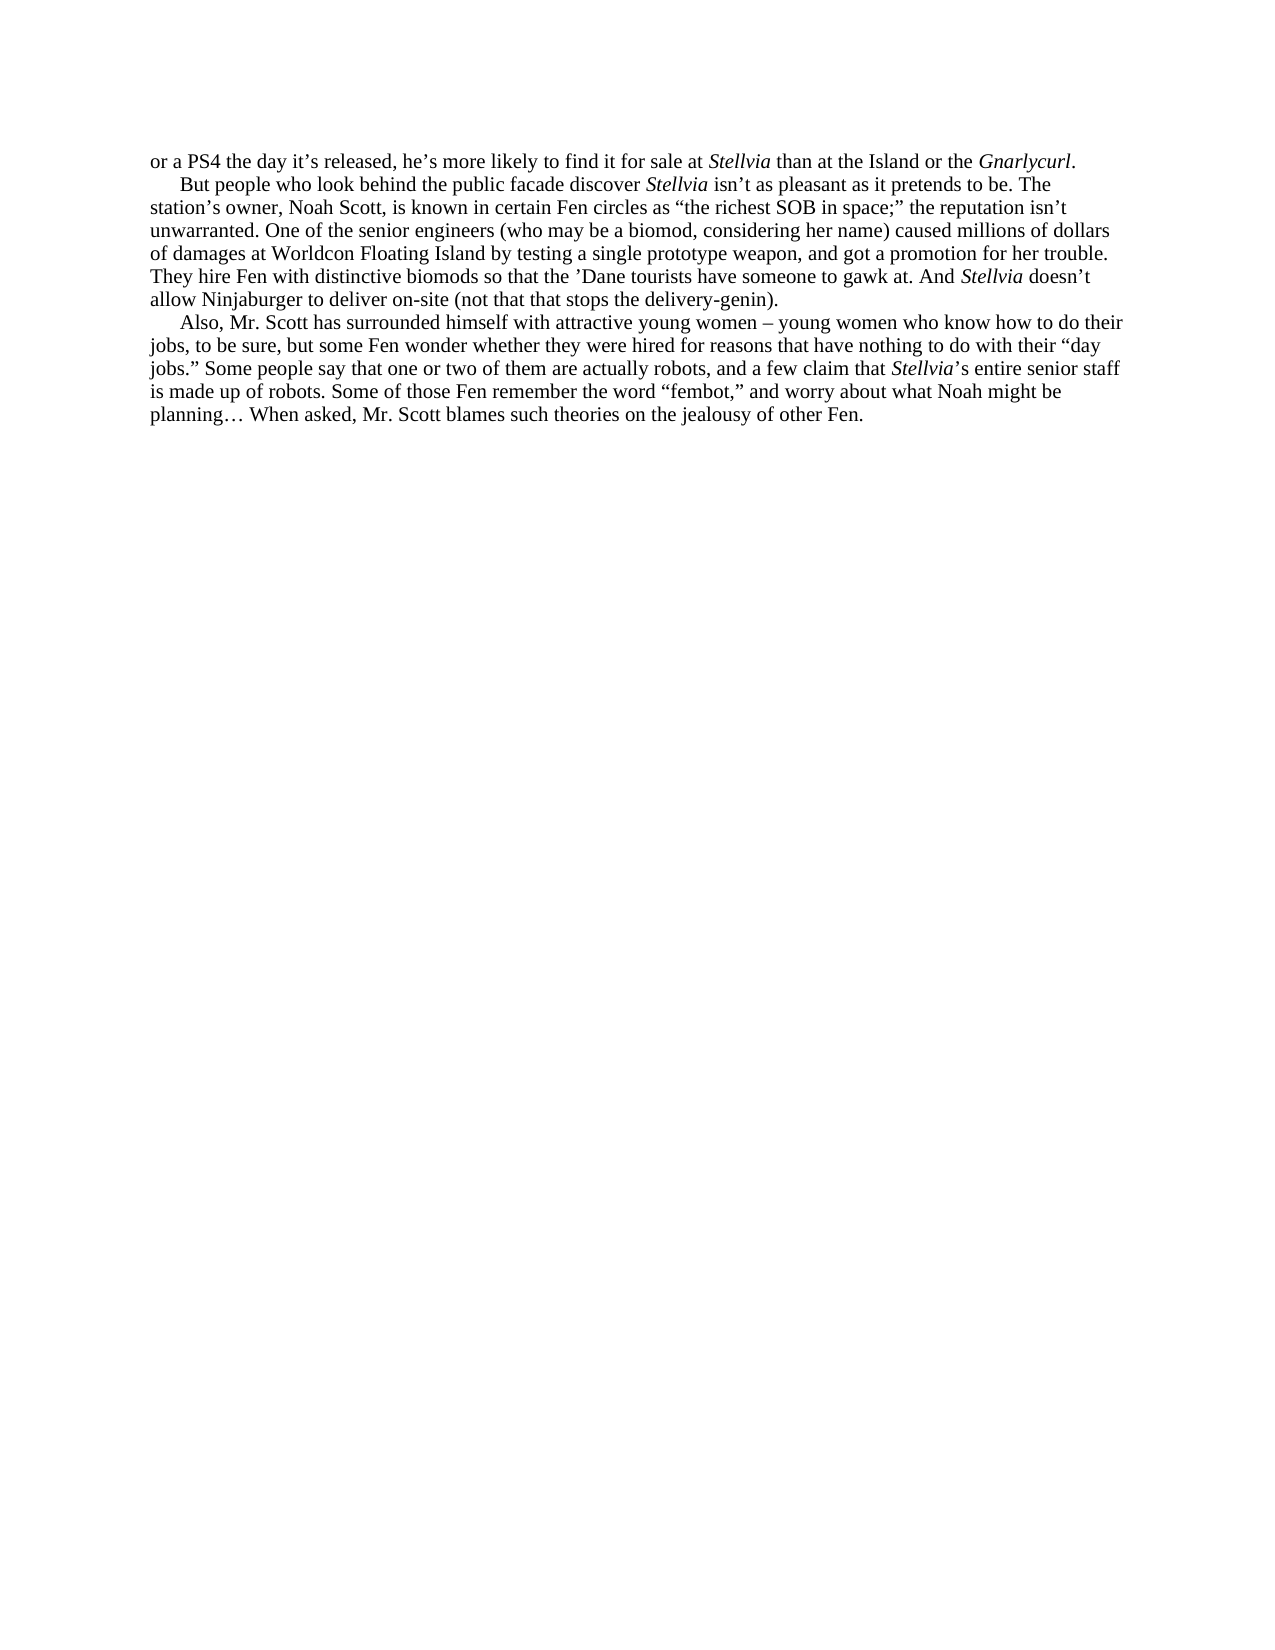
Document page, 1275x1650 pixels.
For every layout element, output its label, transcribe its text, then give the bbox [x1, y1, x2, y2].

text or a PS4 the day it’s released, he’s more likely to find it for sale at Stellvia than at the Island or the Gnarlycurl. [150, 150, 1125, 173]
text But people who look behind the public facade discover Stellvia isn’t as pleasant as it pretends to be. The station’s owner, Noah Scott, is known in certain Fen circles as “the richest SOB in space;” the reputation isn’t unwarranted. One of the senior engineers (who may be a biomod, considering her name) caused millions of dollars of damages at Worldcon Floating Island by testing a single prototype weapon, and got a promotion for her trouble. They hire Fen with distinctive biomods so that the ’Dane tourists have someone to gawk at. And Stellvia doesn’t allow Ninjaburger to deliver on-site (not that that stops the delivery-genin). [150, 173, 1125, 311]
text Also, Mr. Scott has surrounded himself with attractive young women – young women who know how to do their jobs, to be sure, but some Fen wonder whether they were hired for reasons that have nothing to do with their “day jobs.” Some people say that one or two of them are actually robots, and a few claim that Stellvia’s entire senior staff is made up of robots. Some of those Fen remember the word “fembot,” and worry about what Noah might be planning… When asked, Mr. Scott blames such theories on the jealousy of other Fen. [150, 311, 1125, 426]
